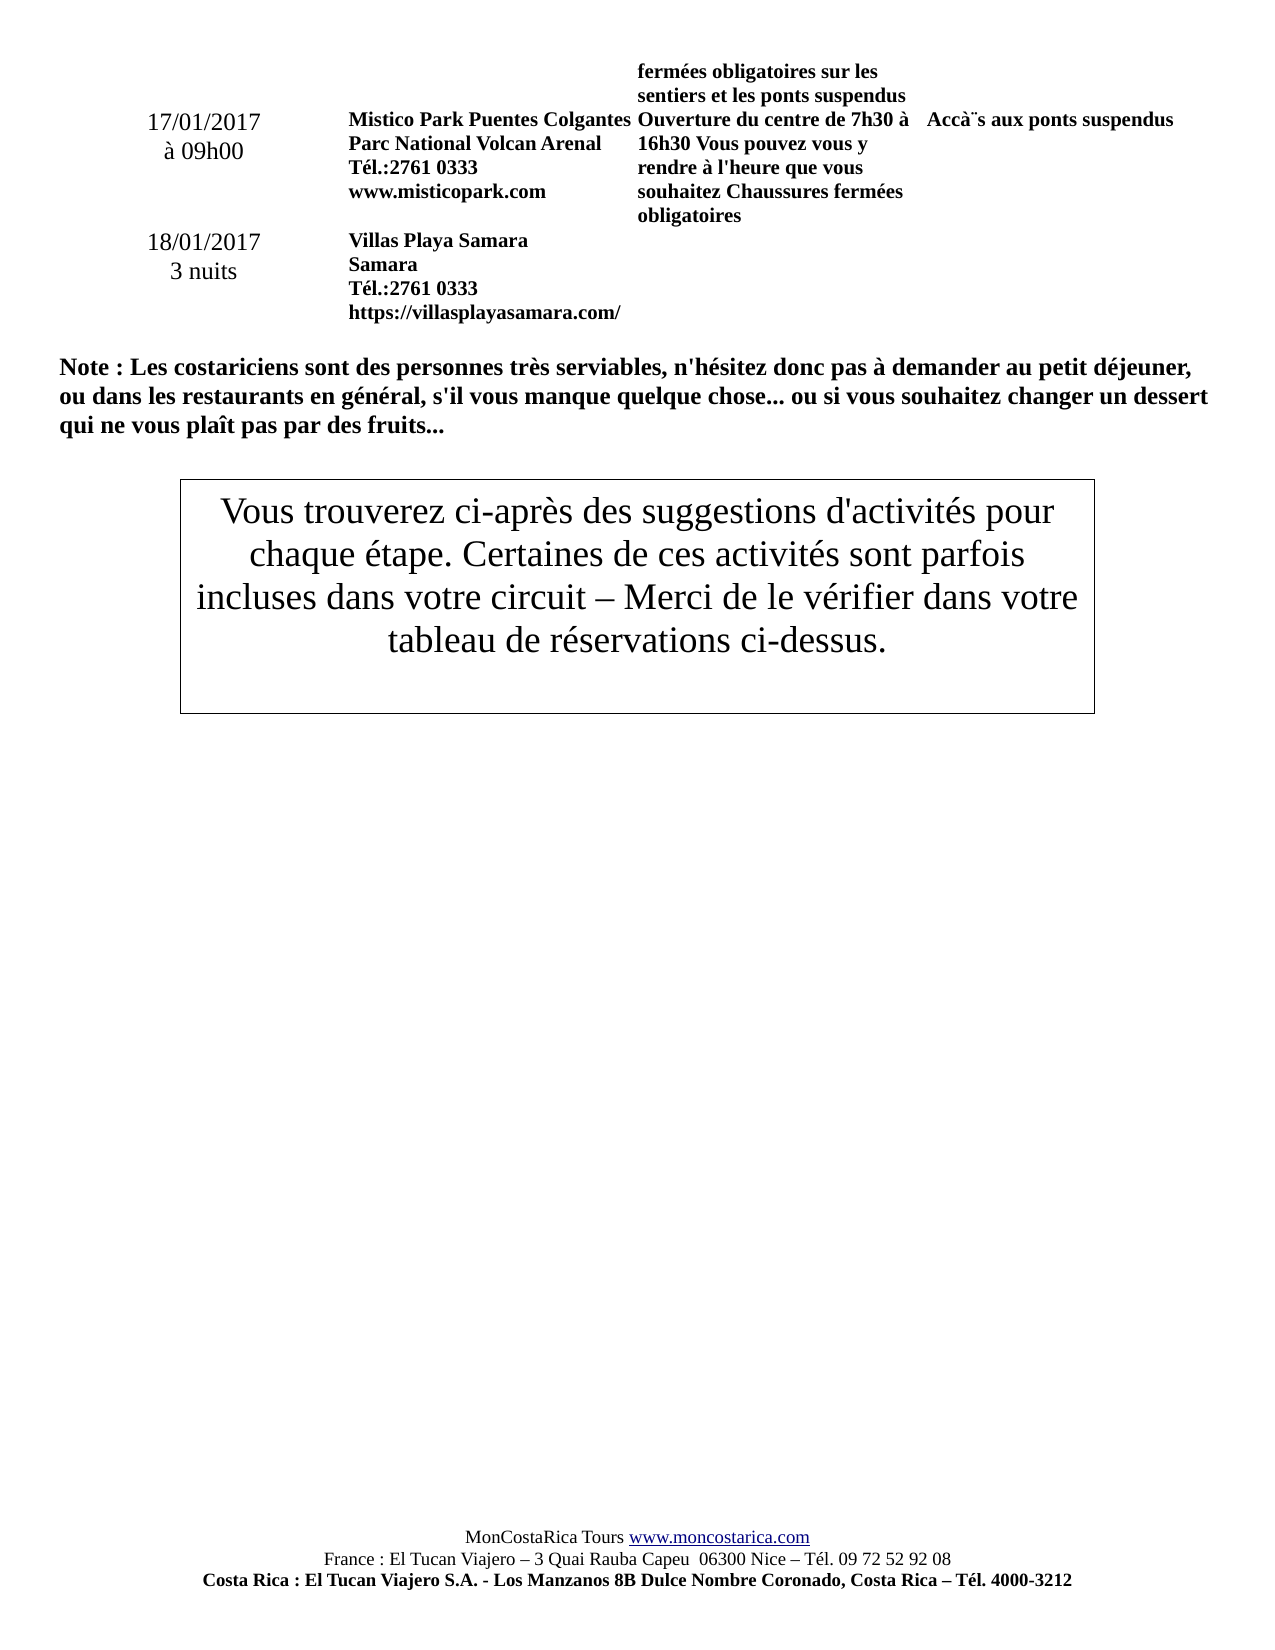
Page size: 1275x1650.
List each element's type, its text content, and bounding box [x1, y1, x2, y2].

table_cell [927, 228, 1216, 324]
table_cell Villas Playa Samara Samara Tél.:2761 0333 https://villasplayasamara.com/ [348, 228, 637, 324]
table_cell [348, 59, 637, 107]
table_cell 17/01/2017 à 09h00 [59, 107, 348, 227]
text Note : Les costariciens sont des personnes très serviables, n'hésitez donc pas à demander au petit déjeuner, ou dans les restaurants en général, s'il vous manque quelque chose... ou si vous souhaitez changer un dessert qui ne vous plaît pas par des fruits... [59, 352, 1216, 439]
table_cell Accà¨s aux ponts suspendus [927, 107, 1216, 227]
table_cell [638, 228, 927, 324]
table_cell fermées obligatoires sur les sentiers et les ponts suspendus [638, 59, 927, 107]
table_cell Mistico Park Puentes Colgantes Parc National Volcan Arenal Tél.:2761 0333 www.misticopark.com [348, 107, 637, 227]
table_cell [927, 59, 1216, 107]
table_cell 18/01/2017 3 nuits [59, 228, 348, 324]
table_cell Ouverture du centre de 7h30 à 16h30 Vous pouvez vous y rendre à l'heure que vous souhaitez Chaussures fermées obligatoires [638, 107, 927, 227]
table_cell [59, 59, 348, 107]
text Vous trouverez ci-après des suggestions d'activités pour chaque étape. Certaines de ces activités sont parfois incluses dans votre circuit – Merci de le vérifier dans votre tableau de réservations ci-dessus. [189, 488, 1086, 661]
